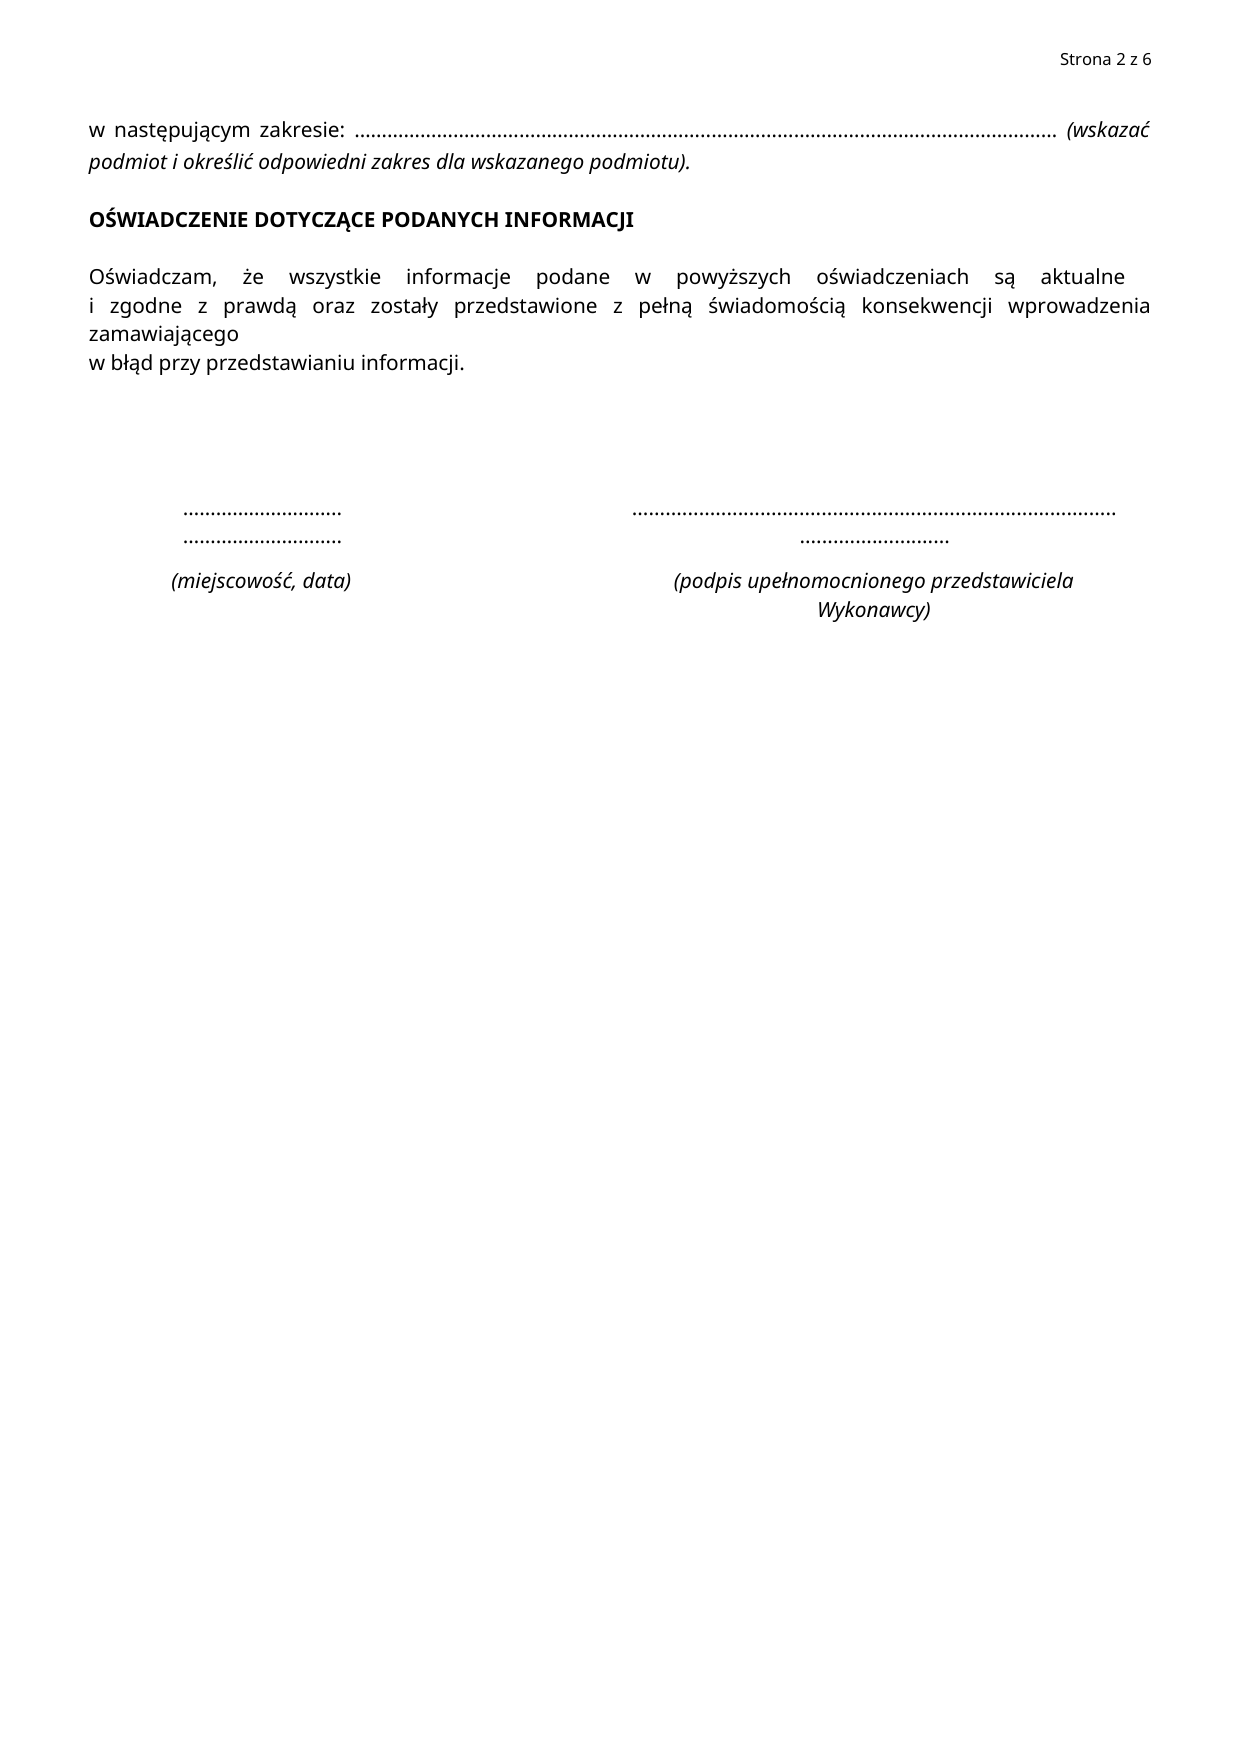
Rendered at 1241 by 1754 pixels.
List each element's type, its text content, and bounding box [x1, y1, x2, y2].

text Oświadczam, że wszystkie informacje podane w powyższych oświadczeniach są aktualne i zgodne z prawdą oraz zostały przedstawione z pełną świadomością konsekwencji wprowadzenia zamawiającego w błąd przy przedstawianiu informacji. [89, 262, 1152, 376]
table_header ………………………..……………………….. [109, 393, 507, 566]
text w następującym zakresie: ………………………………………………………..……………………………………………………… (wskazać podmiot i określić odpowiedni zakres dla wskazanego podmiotu). [89, 115, 1152, 176]
table_cell (podpis upełnomocnionego przedstawiciela Wykonawcy) [508, 566, 1131, 623]
table_cell (miejscowość, data) [109, 566, 507, 623]
text OŚWIADCZENIE DOTYCZĄCE PODANYCH INFORMACJI [89, 205, 1152, 233]
table_header .................................................................................................................. [508, 393, 1131, 566]
